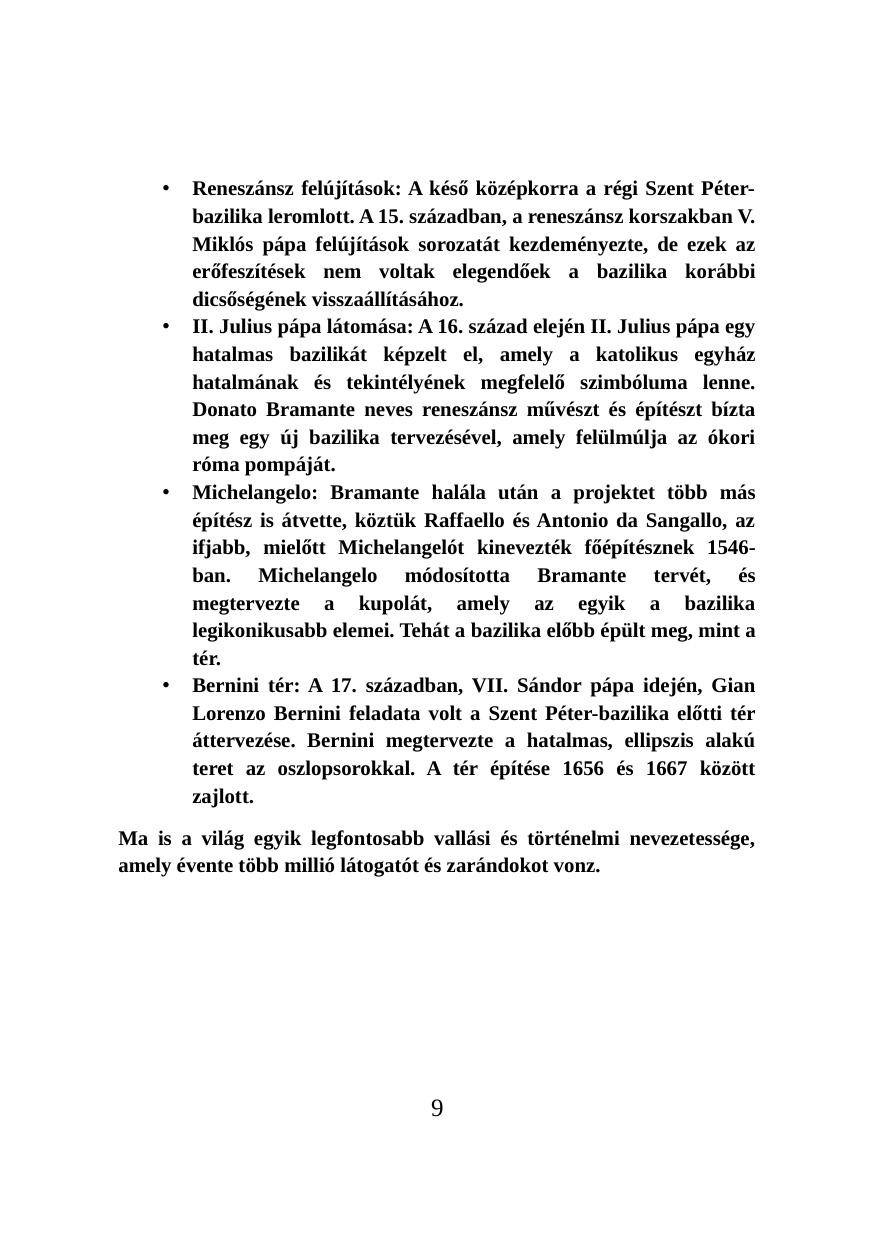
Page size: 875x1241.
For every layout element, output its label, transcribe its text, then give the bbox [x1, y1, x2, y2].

list II. Julius pápa látomása: A 16. század elején II. Julius pápa egy hatalmas bazilikát képzelt el, amely a katolikus egyház hatalmának és tekintélyének megfelelő szimbóluma lenne. Donato Bramante neves reneszánsz művészt és építészt bízta meg egy új bazilika tervezésével, amely felülmúlja az ókori róma pompáját. [162, 314, 756, 476]
list Bernini tér: A 17. században, VII. Sándor pápa idején, Gian Lorenzo Bernini feladata volt a Szent Péter-bazilika előtti tér áttervezése. Bernini megtervezte a hatalmas, ellipszis alakú teret az oszlopsorokkal. A tér építése 1656 és 1667 között zajlott. [162, 673, 756, 808]
list Michelangelo: Bramante halála után a projektet több más építész is átvette, köztük Raffaello és Antonio da Sangallo, az ifjabb, mielőtt Michelangelót kinevezték főépítésznek 1546-ban. Michelangelo módosította Bramante tervét, és megtervezte a kupolát, amely az egyik a bazilika legikonikusabb elemei. Tehát a bazilika előbb épült meg, mint a tér. [162, 480, 756, 670]
text Ma is a világ egyik legfontosabb vallási és történelmi nevezetessége, amely évente több millió látogatót és zarándokot vonz. [118, 826, 756, 877]
list Reneszánsz felújítások: A késő középkorra a régi Szent Péter-bazilika leromlott. A 15. században, a reneszánsz korszakban V. Miklós pápa felújítások sorozatát kezdeményezte, de ezek az erőfeszítések nem voltak elegendőek a bazilika korábbi dicsőségének visszaállításához. [162, 176, 756, 311]
